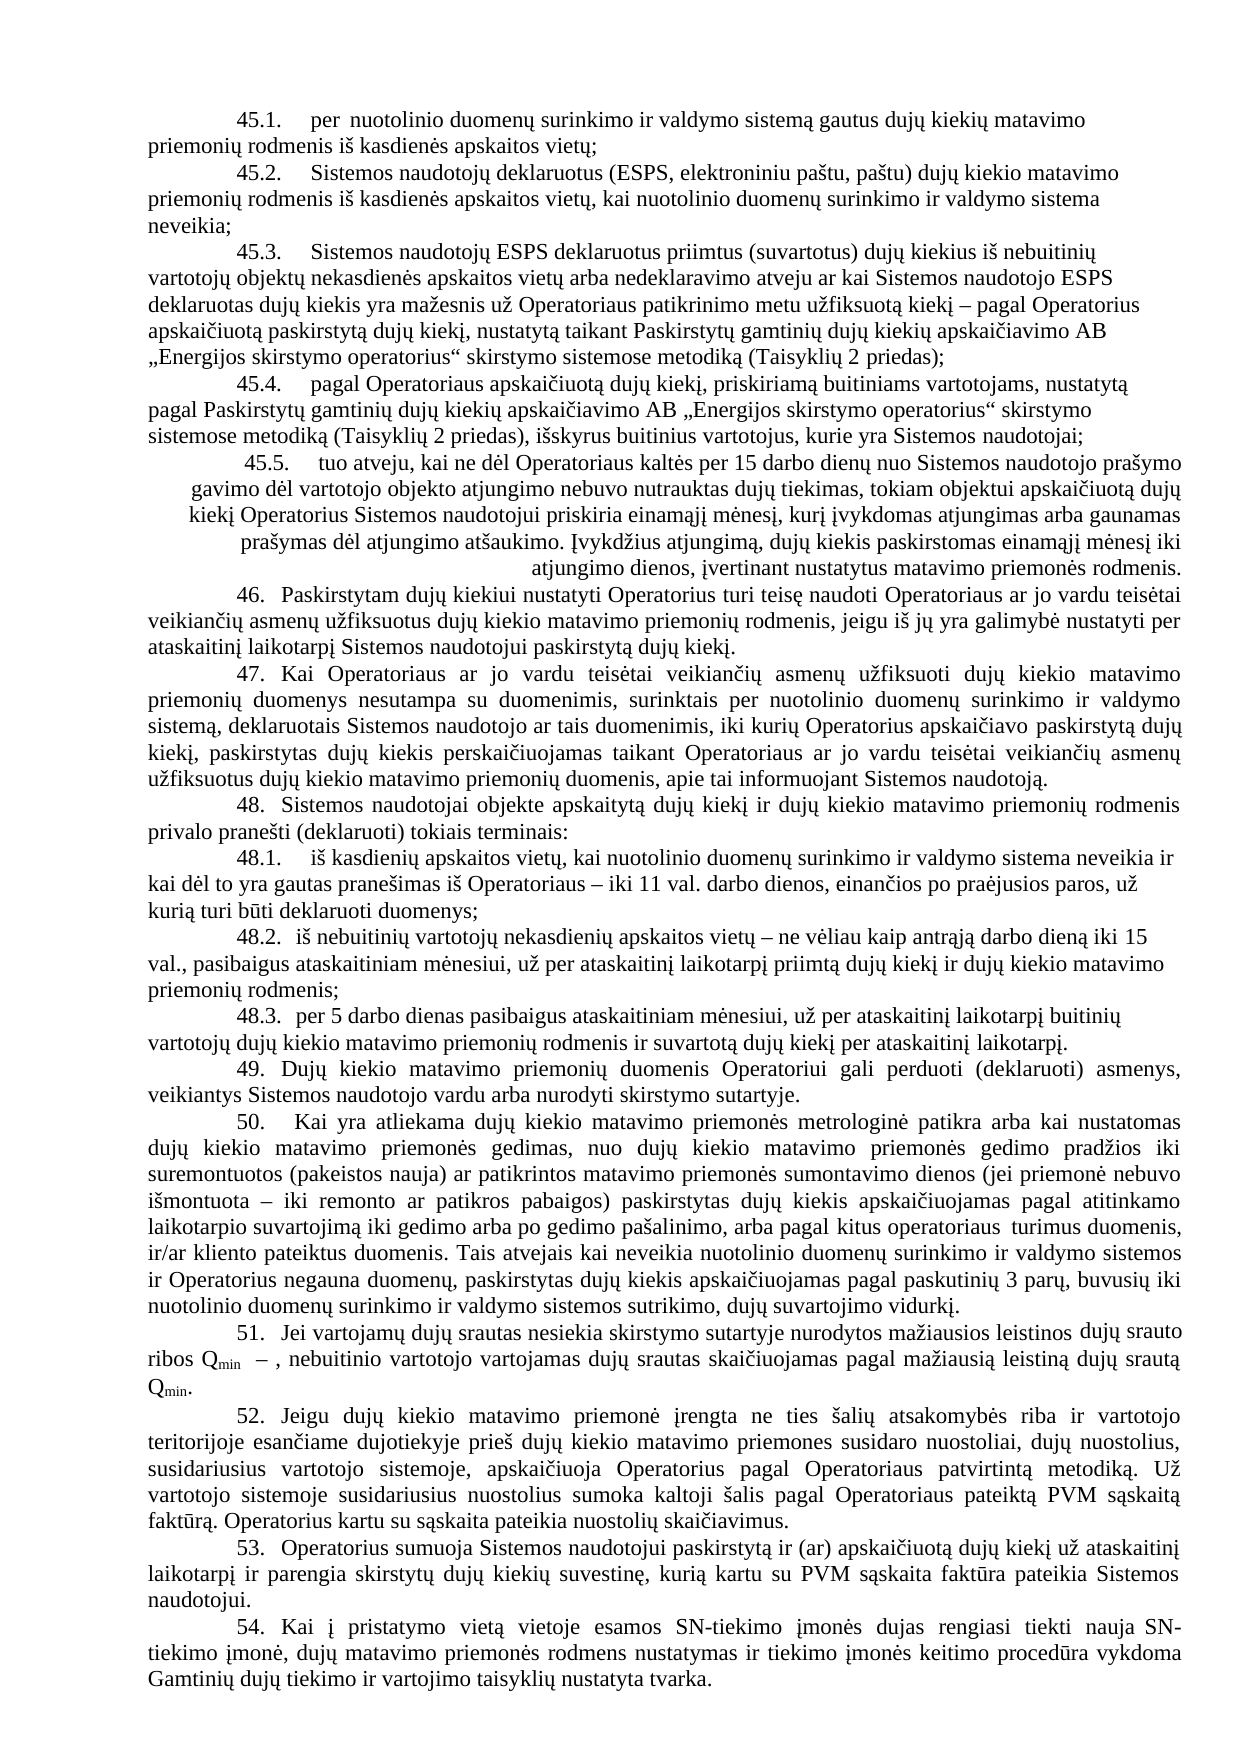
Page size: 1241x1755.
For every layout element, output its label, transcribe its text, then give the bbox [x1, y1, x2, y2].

text 45.3. Sistemos naudotojų ESPS deklaruotus priimtus (suvartotus) dujų kiekius iš nebuitinių vartotojų objektų nekasdienės apskaitos vietų arba nedeklaravimo atveju ar kai Sistemos naudotojo ESPS deklaruotas dujų kiekis yra mažesnis už Operatoriaus patikrinimo metu užfiksuotą kiekį – pagal Operatorius apskaičiuotą paskirstytą dujų kiekį, nustatytą taikant Paskirstytų gamtinių dujų kiekių apskaičiavimo AB „Energijos skirstymo operatorius“ skirstymo sistemose metodiką (Taisyklių 2 priedas); [148, 238, 1182, 370]
text 50. Kai yra atliekama dujų kiekio matavimo priemonės metrologinė patikra arba kai nustatomas dujų kiekio matavimo priemonės gedimas, nuo dujų kiekio matavimo priemonės gedimo pradžios iki suremontuotos (pakeistos nauja) ar patikrintos matavimo priemonės sumontavimo dienos (jei priemonė nebuvo išmontuota – iki remonto ar patikros pabaigos) paskirstytas dujų kiekis apskaičiuojamas pagal atitinkamo laikotarpio suvartojimą iki gedimo arba po gedimo pašalinimo, arba pagal kitus operatoriaus turimus duomenis, ir/ar kliento pateiktus duomenis. Tais atvejais kai neveikia nuotolinio duomenų surinkimo ir valdymo sistemos ir Operatorius negauna duomenų, paskirstytas dujų kiekis apskaičiuojamas pagal paskutinių 3 parų, buvusių iki nuotolinio duomenų surinkimo ir valdymo sistemos sutrikimo, dujų suvartojimo vidurkį. [148, 1108, 1182, 1318]
text 48.1. iš kasdienių apskaitos vietų, kai nuotolinio duomenų surinkimo ir valdymo sistema neveikia ir kai dėl to yra gautas pranešimas iš Operatoriaus – iki 11 val. darbo dienos, einančios po praėjusios paros, už kurią turi būti deklaruoti duomenys; [148, 844, 1182, 923]
text 52. Jeigu dujų kiekio matavimo priemonė įrengta ne ties šalių atsakomybės riba ir vartotojo teritorijoje esančiame dujotiekyje prieš dujų kiekio matavimo priemones susidaro nuostoliai, dujų nuostolius, susidariusius vartotojo sistemoje, apskaičiuoja Operatorius pagal Operatoriaus patvirtintą metodiką. Už vartotojo sistemoje susidariusius nuostolius sumoka kaltoji šalis pagal Operatoriaus pateiktą PVM sąskaitą faktūrą. Operatorius kartu su sąskaita pateikia nuostolių skaičiavimus. [148, 1402, 1182, 1534]
text 47. Kai Operatoriaus ar jo vardu teisėtai veikiančių asmenų užfiksuoti dujų kiekio matavimo priemonių duomenys nesutampa su duomenimis, surinktais per nuotolinio duomenų surinkimo ir valdymo sistemą, deklaruotais Sistemos naudotojo ar tais duomenimis, iki kurių Operatorius apskaičiavo paskirstytą dujų kiekį, paskirstytas dujų kiekis perskaičiuojamas taikant Operatoriaus ar jo vardu teisėtai veikiančių asmenų užfiksuotus dujų kiekio matavimo priemonių duomenis, apie tai informuojant Sistemos naudotoją. [148, 660, 1182, 791]
text 49. Dujų kiekio matavimo priemonių duomenis Operatoriui gali perduoti (deklaruoti) asmenys, veikiantys Sistemos naudotojo vardu arba nurodyti skirstymo sutartyje. [148, 1055, 1182, 1108]
text 45.1. per nuotolinio duomenų surinkimo ir valdymo sistemą gautus dujų kiekių matavimo priemonių rodmenis iš kasdienės apskaitos vietų; [148, 106, 1182, 159]
text 51. Jei vartojamų dujų srautas nesiekia skirstymo sutartyje nurodytos mažiausios leistinos dujų srauto ribos Qmin – , nebuitinio vartotojo vartojamas dujų srautas skaičiuojamas pagal mažiausią leistiną dujų srautą Qmin. [148, 1318, 1182, 1402]
text 48. Sistemos naudotojai objekte apskaitytą dujų kiekį ir dujų kiekio matavimo priemonių rodmenis privalo pranešti (deklaruoti) tokiais terminais: [148, 791, 1182, 844]
text 54. Kai į pristatymo vietą vietoje esamos SN-tiekimo įmonės dujas rengiasi tiekti nauja SN-tiekimo įmonė, dujų matavimo priemonės rodmens nustatymas ir tiekimo įmonės keitimo procedūra vykdoma Gamtinių dujų tiekimo ir vartojimo taisyklių nustatyta tvarka. [148, 1613, 1182, 1692]
text 45.5. tuo atveju, kai ne dėl Operatoriaus kaltės per 15 darbo dienų nuo Sistemos naudotojo prašymo gavimo dėl vartotojo objekto atjungimo nebuvo nutrauktas dujų tiekimas, tokiam objektui apskaičiuotą dujų kiekį Operatorius Sistemos naudotojui priskiria einamąjį mėnesį, kurį įvykdomas atjungimas arba gaunamas prašymas dėl atjungimo atšaukimo. Įvykdžius atjungimą, dujų kiekis paskirstomas einamąjį mėnesį iki atjungimo dienos, įvertinant nustatytus matavimo priemonės rodmenis. [148, 449, 1182, 581]
text 46. Paskirstytam dujų kiekiui nustatyti Operatorius turi teisę naudoti Operatoriaus ar jo vardu teisėtai veikiančių asmenų užfiksuotus dujų kiekio matavimo priemonių rodmenis, jeigu iš jų yra galimybė nustatyti per ataskaitinį laikotarpį Sistemos naudotojui paskirstytą dujų kiekį. [148, 581, 1182, 660]
text 48.2. iš nebuitinių vartotojų nekasdienių apskaitos vietų – ne vėliau kaip antrąją darbo dieną iki 15 val., pasibaigus ataskaitiniam mėnesiui, už per ataskaitinį laikotarpį priimtą dujų kiekį ir dujų kiekio matavimo priemonių rodmenis; [148, 923, 1182, 1002]
text 45.4. pagal Operatoriaus apskaičiuotą dujų kiekį, priskiriamą buitiniams vartotojams, nustatytą pagal Paskirstytų gamtinių dujų kiekių apskaičiavimo AB „Energijos skirstymo operatorius“ skirstymo sistemose metodiką (Taisyklių 2 priedas), išskyrus buitinius vartotojus, kurie yra Sistemos naudotojai; [148, 370, 1182, 449]
text 48.3. per 5 darbo dienas pasibaigus ataskaitiniam mėnesiui, už per ataskaitinį laikotarpį buitinių vartotojų dujų kiekio matavimo priemonių rodmenis ir suvartotą dujų kiekį per ataskaitinį laikotarpį. [148, 1002, 1182, 1055]
text 53. Operatorius sumuoja Sistemos naudotojui paskirstytą ir (ar) apskaičiuotą dujų kiekį už ataskaitinį laikotarpį ir parengia skirstytų dujų kiekių suvestinę, kurią kartu su PVM sąskaita faktūra pateikia Sistemos naudotojui. [148, 1534, 1182, 1613]
text 45.2. Sistemos naudotojų deklaruotus (ESPS, elektroniniu paštu, paštu) dujų kiekio matavimo priemonių rodmenis iš kasdienės apskaitos vietų, kai nuotolinio duomenų surinkimo ir valdymo sistema neveikia; [148, 159, 1182, 238]
